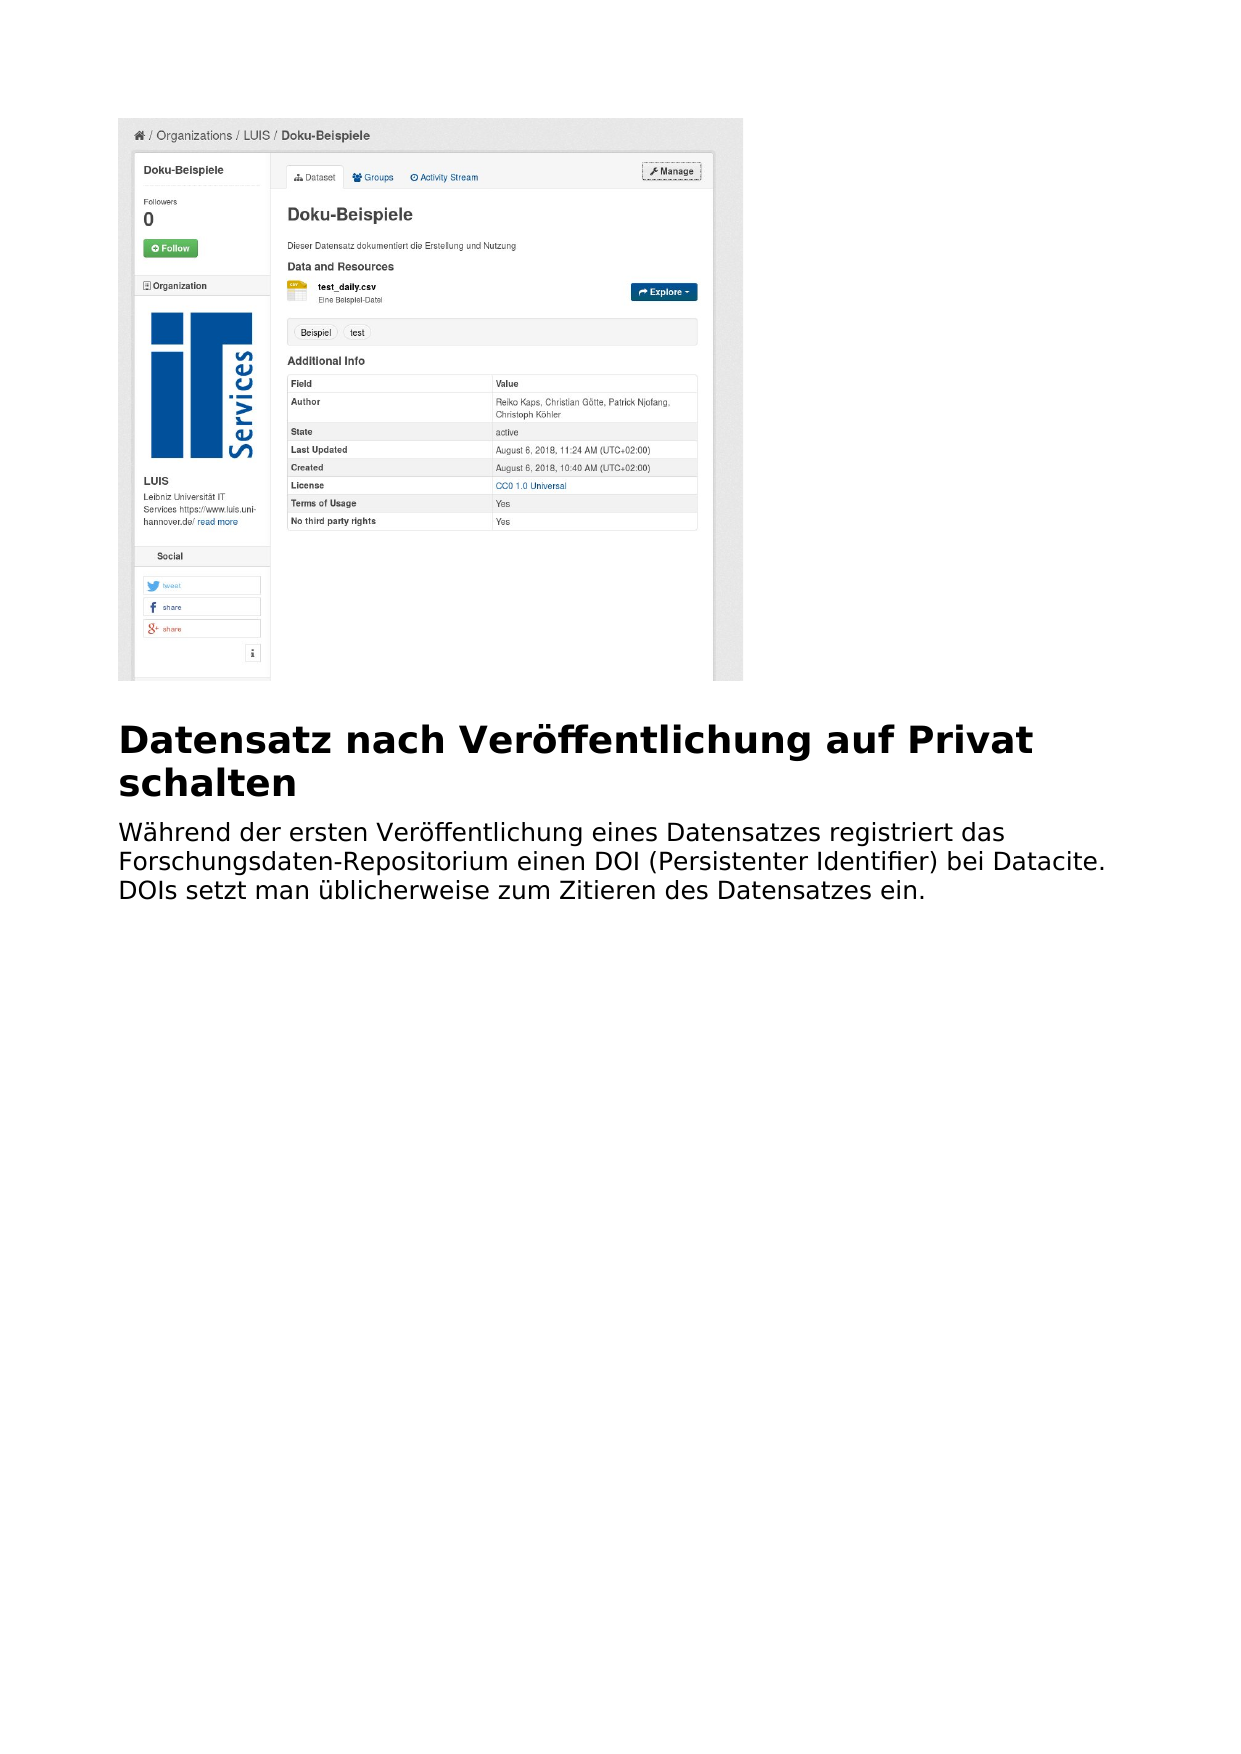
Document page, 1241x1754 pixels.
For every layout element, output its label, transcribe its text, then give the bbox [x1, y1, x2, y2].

text Während der ersten Veröffentlichung eines Datensatzes registriert das Forschungsdaten-Repositorium einen DOI (Persistenter Identifier) bei Datacite. DOIs setzt man üblicherweise zum Zitieren des Datensatzes ein. [118, 818, 1122, 906]
picture [118, 118, 744, 681]
subtitle Datensatz nach Veröffentlichung auf Privat schalten [118, 718, 1122, 806]
